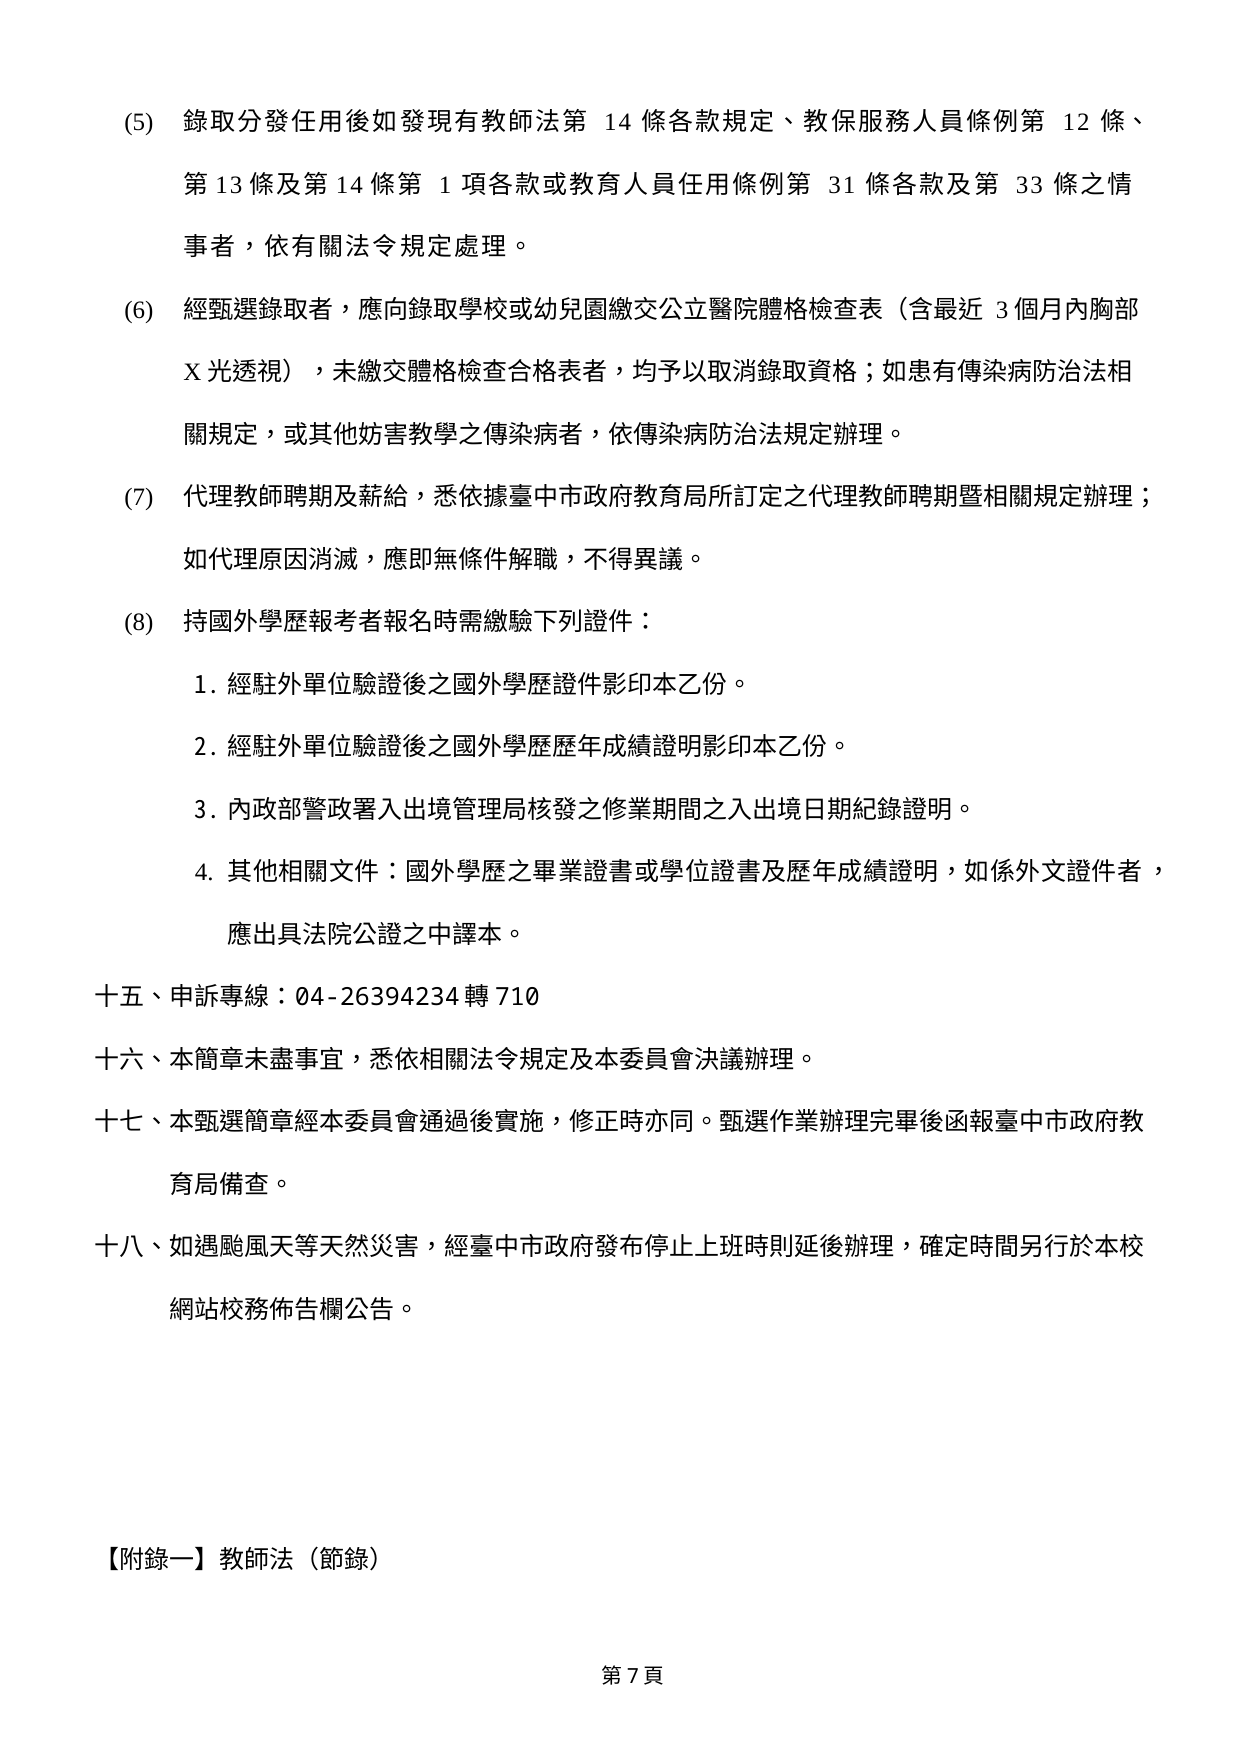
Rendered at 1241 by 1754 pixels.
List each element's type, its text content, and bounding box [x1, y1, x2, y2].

list 錄取分發任用後如發現有教師法第 14 條各款規定、教保服務人員條例第 12 條、第13條及第14條第 1 項各款或教育人員任用條例第 31 條各款及第 33 條之情事者，依有關法令規定處理。 [124, 78, 1146, 266]
text 十五、申訴專線：04-26394234轉710 [94, 953, 1146, 1016]
list 經甄選錄取者，應向錄取學校或幼兒園繳交公立醫院體格檢查表（含最近 3 個月內胸部 X 光透視），未繳交體格檢查合格表者，均予以取消錄取資格；如患有傳染病防治法相關規定，或其他妨害教學之傳染病者，依傳染病防治法規定辦理。 [124, 266, 1146, 453]
list 其他相關文件：國外學歷之畢業證書或學位證書及歷年成績證明，如係外文證件者，應出具法院公證之中譯本。 [194, 828, 1146, 953]
list 經駐外單位驗證後之國外學歷證件影印本乙份。 [194, 641, 1146, 703]
list 持國外學歷報考者報名時需繳驗下列證件： [124, 578, 1146, 641]
text 十六、本簡章未盡事宜，悉依相關法令規定及本委員會決議辦理。 [94, 1016, 1146, 1078]
list 代理教師聘期及薪給，悉依據臺中市政府教育局所訂定之代理教師聘期暨相關規定辦理；如代理原因消滅，應即無條件解職，不得異議。 [124, 453, 1146, 578]
text 十七、本甄選簡章經本委員會通過後實施，修正時亦同。甄選作業辦理完畢後函報臺中市政府教育局備查。 [94, 1078, 1146, 1203]
text 十八、如遇颱風天等天然災害，經臺中市政府發布停止上班時則延後辦理，確定時間另行於本校網站校務佈告欄公告。 [94, 1203, 1146, 1328]
text 【附錄一】教師法（節錄） [94, 1516, 1146, 1578]
list 經駐外單位驗證後之國外學歷歷年成績證明影印本乙份。 [194, 703, 1146, 766]
list 內政部警政署入出境管理局核發之修業期間之入出境日期紀錄證明。 [194, 766, 1146, 828]
